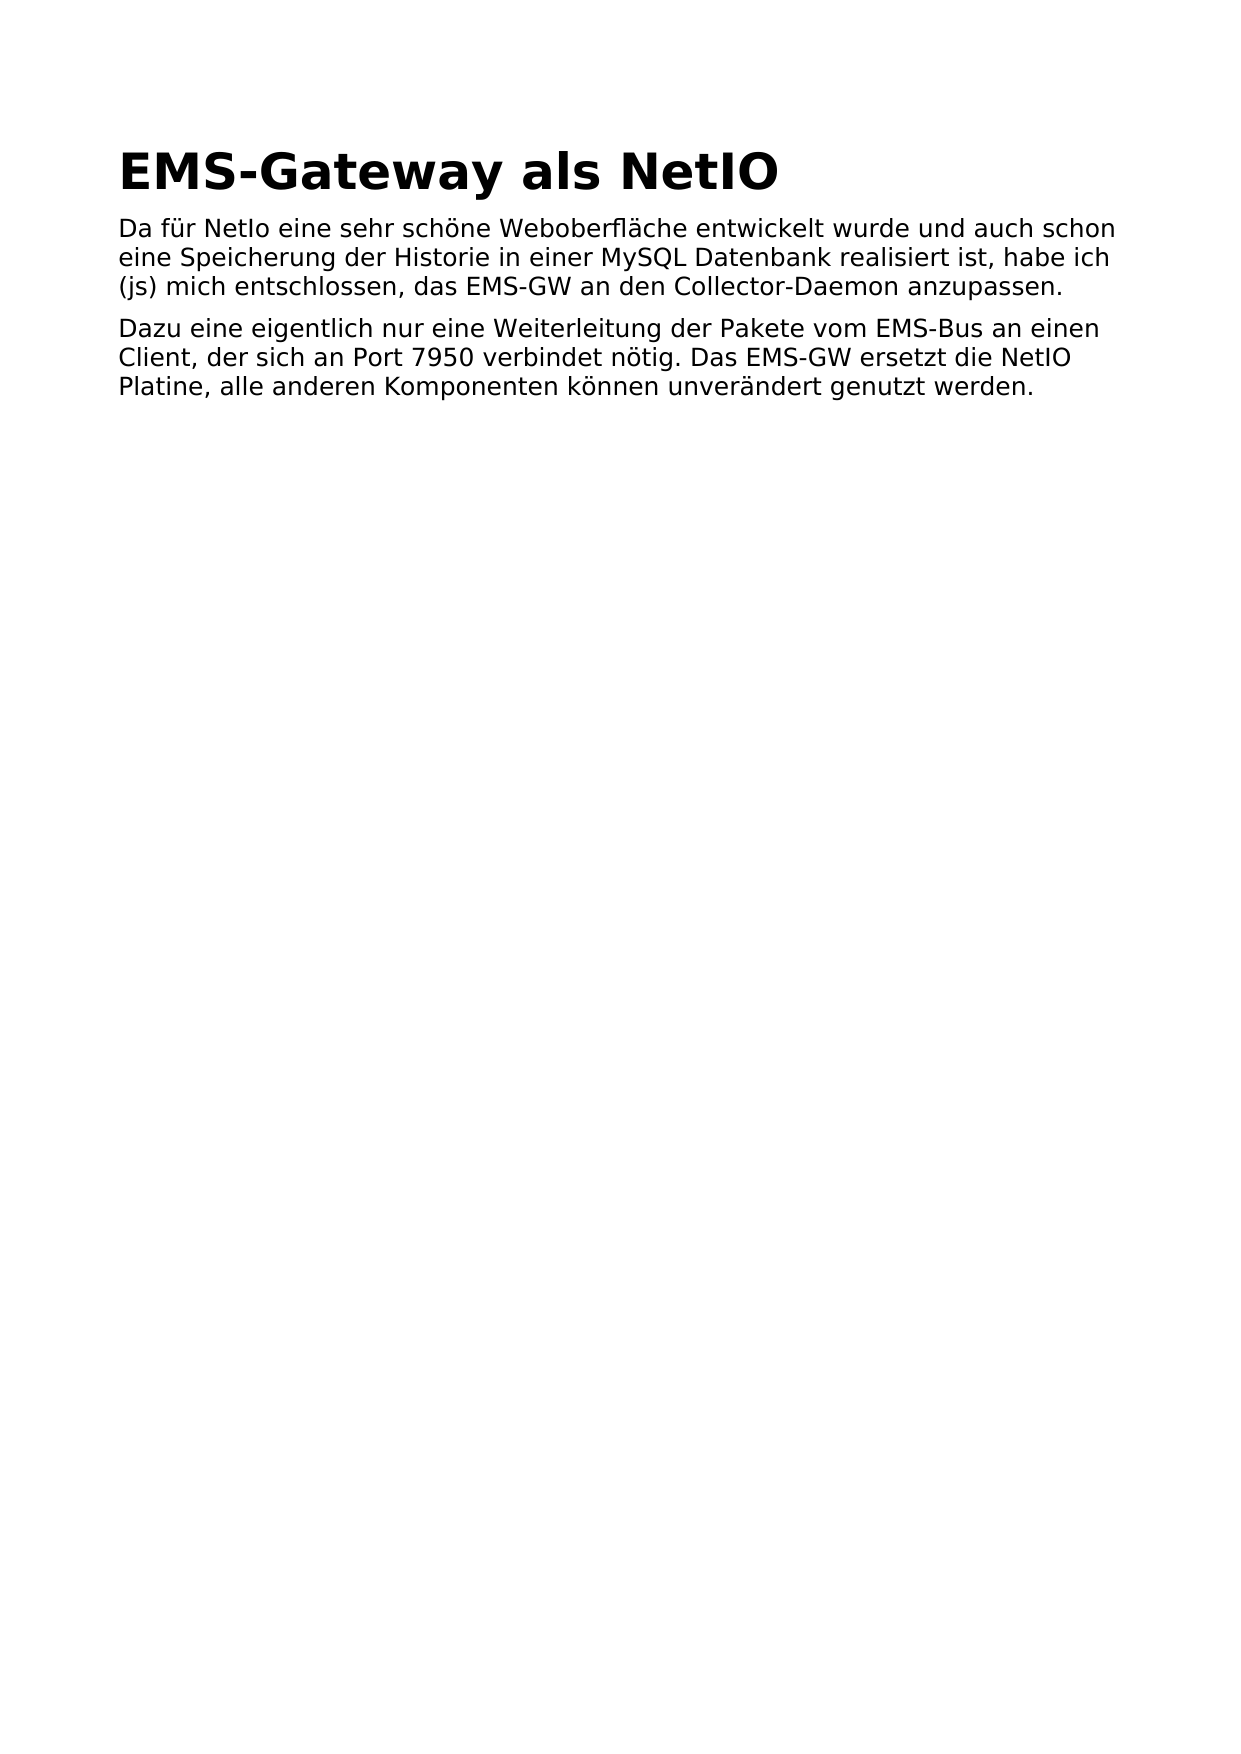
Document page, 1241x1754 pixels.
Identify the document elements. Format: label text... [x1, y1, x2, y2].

text Dazu eine eigentlich nur eine Weiterleitung der Pakete vom EMS-Bus an einen Client, der sich an Port 7950 verbindet nötig. Das EMS-GW ersetzt die NetIO Platine, alle anderen Komponenten können unverändert genutzt werden. [118, 314, 1122, 401]
subtitle EMS-Gateway als NetIO [118, 143, 1122, 201]
text Da für NetIo eine sehr schöne Weboberfläche entwickelt wurde und auch schon eine Speicherung der Historie in einer MySQL Datenbank realisiert ist, habe ich (js) mich entschlossen, das EMS-GW an den Collector-Daemon anzupassen. [118, 214, 1122, 301]
